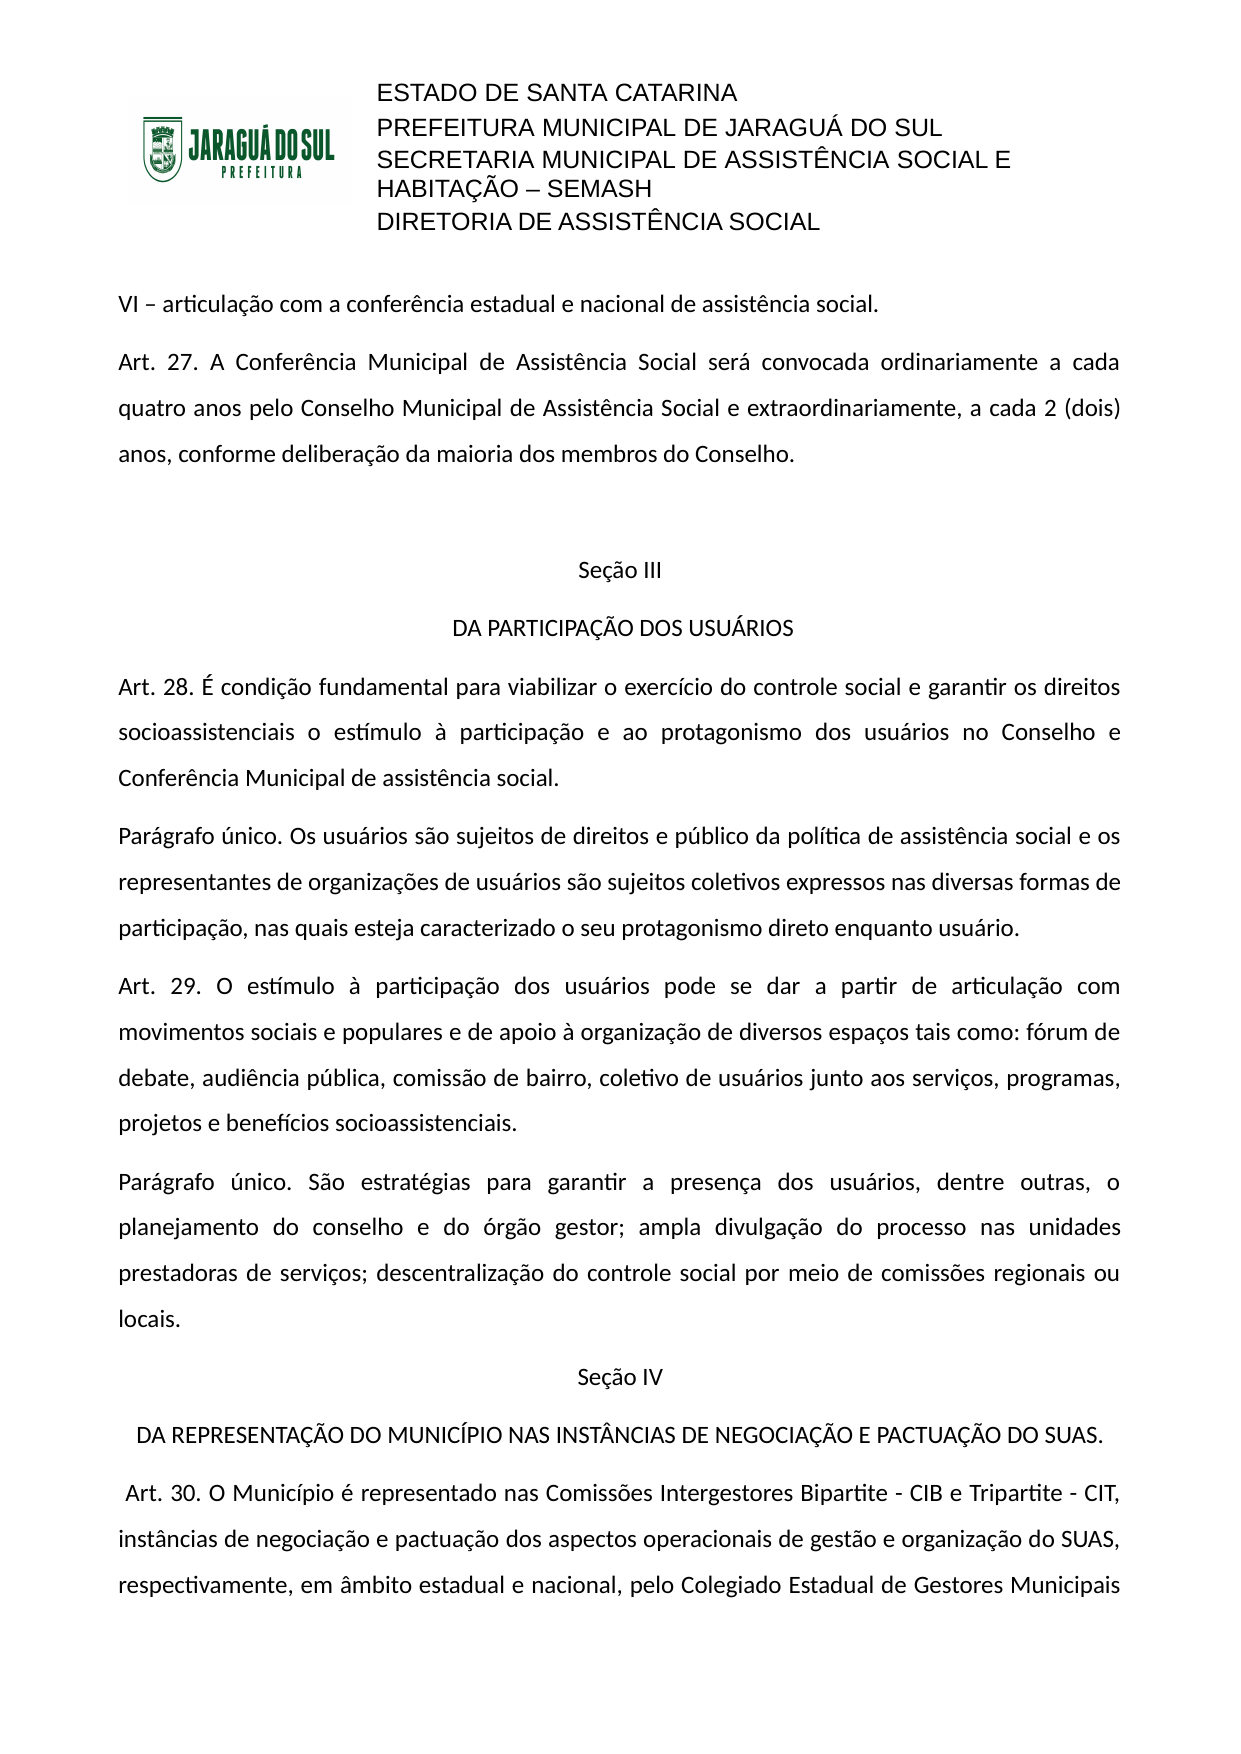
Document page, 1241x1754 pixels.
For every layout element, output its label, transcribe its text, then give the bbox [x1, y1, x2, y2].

text Art. 28. É condição fundamental para viabilizar o exercício do controle social e garantir os direitos socioassistenciais o estímulo à participação e ao protagonismo dos usuários no Conselho e Conferência Municipal de assistência social. [118, 671, 1122, 793]
text Art. 29. O estímulo à participação dos usuários pode se dar a partir de articulação com movimentos sociais e populares e de apoio à organização de diversos espaços tais como: fórum de debate, audiência pública, comissão de bairro, coletivo de usuários junto aos serviços, programas, projetos e benefícios socioassistenciais. [118, 970, 1122, 1138]
text Seção IV [118, 1361, 1122, 1392]
text Parágrafo único. São estratégias para garantir a presença dos usuários, dentre outras, o planejamento do conselho e do órgão gestor; ampla divulgação do processo nas unidades prestadoras de serviços; descentralização do controle social por meio de comissões regionais ou locais. [118, 1166, 1122, 1333]
text VI – articulação com a conferência estadual e nacional de assistência social. [118, 288, 1122, 319]
text DA REPRESENTAÇÃO DO MUNICÍPIO NAS INSTÂNCIAS DE NEGOCIAÇÃO E PACTUAÇÃO DO SUAS. [118, 1419, 1122, 1450]
text DA PARTICIPAÇÃO DOS USUÁRIOS [118, 613, 1122, 643]
text Art. 27. A Conferência Municipal de Assistência Social será convocada ordinariamente a cada quatro anos pelo Conselho Municipal de Assistência Social e extraordinariamente, a cada 2 (dois) anos, conforme deliberação da maioria dos membros do Conselho. [118, 346, 1122, 468]
text Art. 30. O Município é representado nas Comissões Intergestores Bipartite - CIB e Tripartite - CIT, instâncias de negociação e pactuação dos aspectos operacionais de gestão e organização do SUAS, respectivamente, em âmbito estadual e nacional, pelo Colegiado Estadual de Gestores Municipais [118, 1477, 1122, 1599]
text Seção III [118, 554, 1122, 585]
text Parágrafo único. Os usuários são sujeitos de direitos e público da política de assistência social e os representantes de organizações de usuários são sujeitos coletivos expressos nas diversas formas de participação, nas quais esteja caracterizado o seu protagonismo direto enquanto usuário. [118, 821, 1122, 942]
